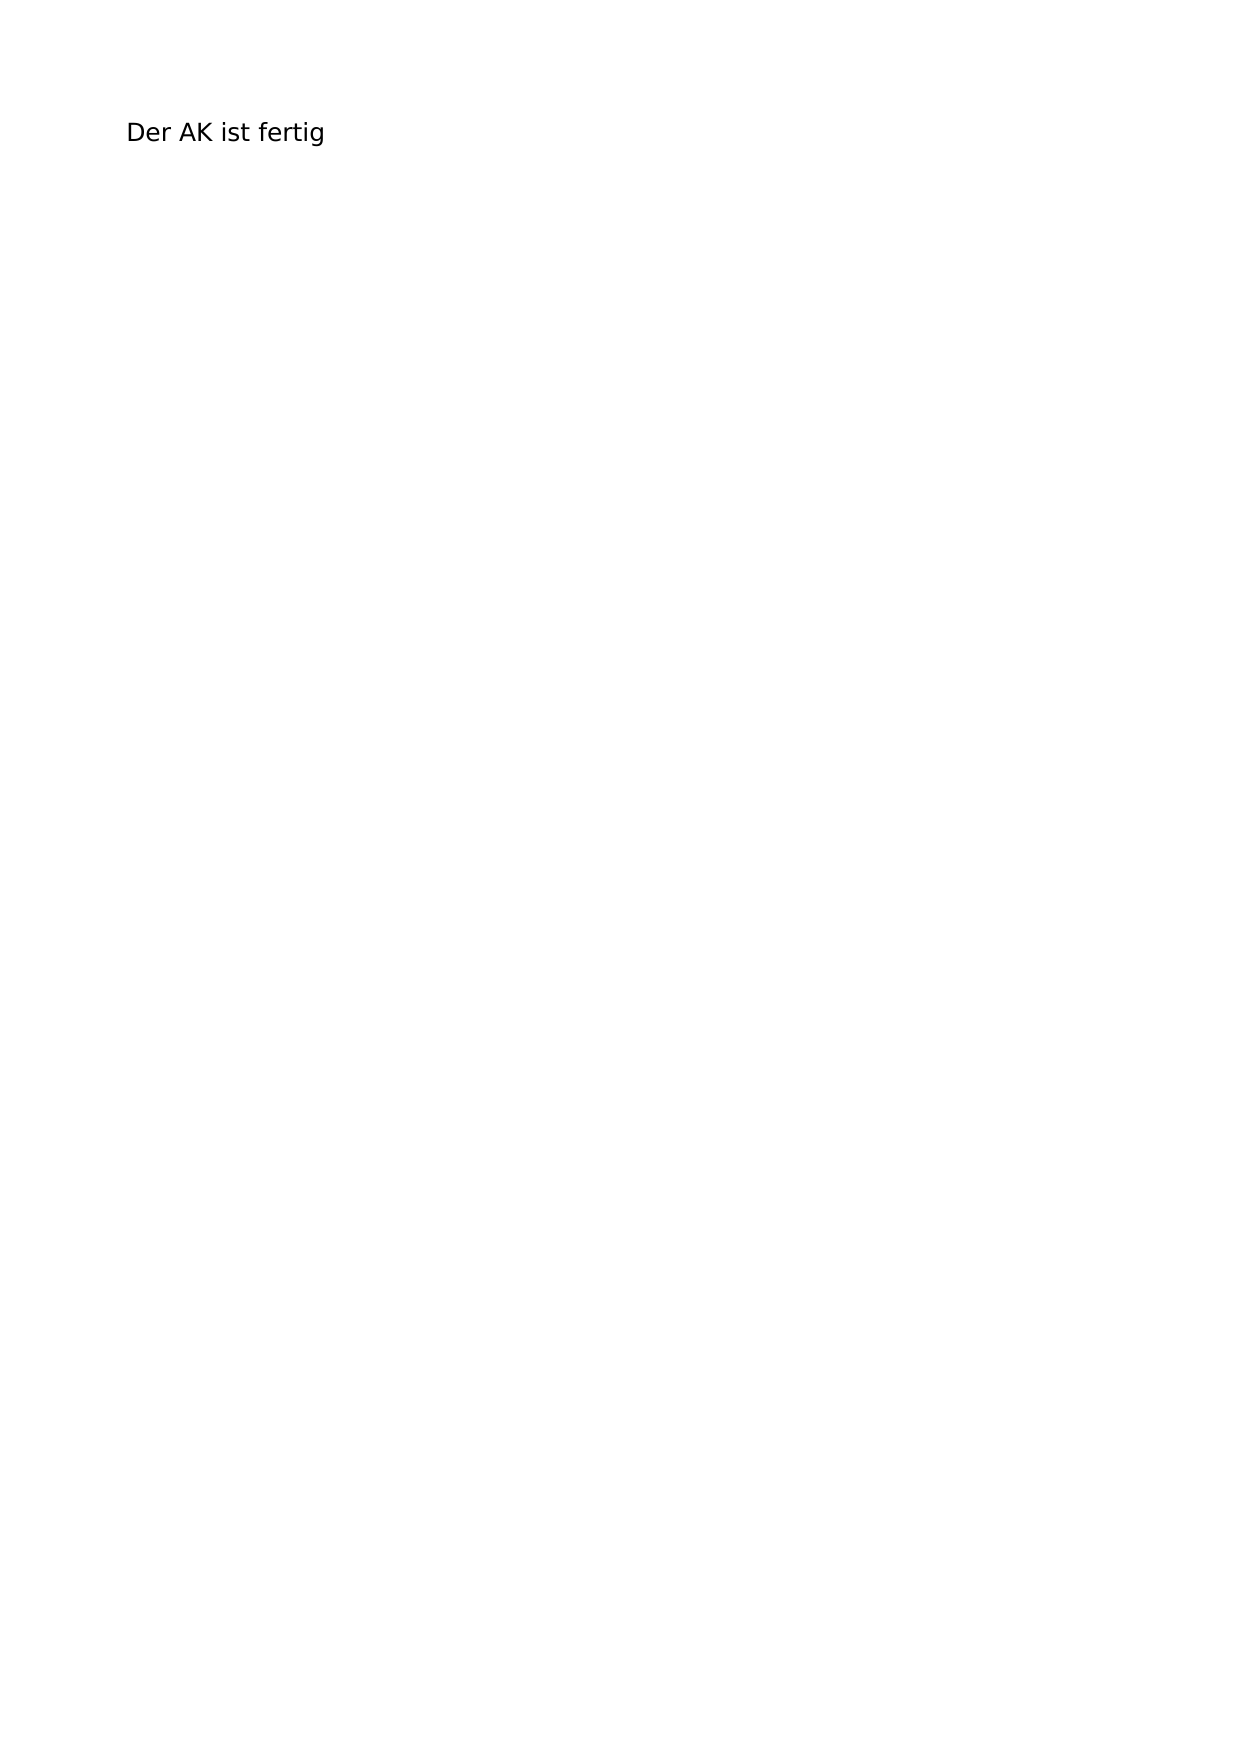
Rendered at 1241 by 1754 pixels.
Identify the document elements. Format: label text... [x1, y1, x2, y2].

text Der AK ist fertig [118, 118, 1122, 147]
